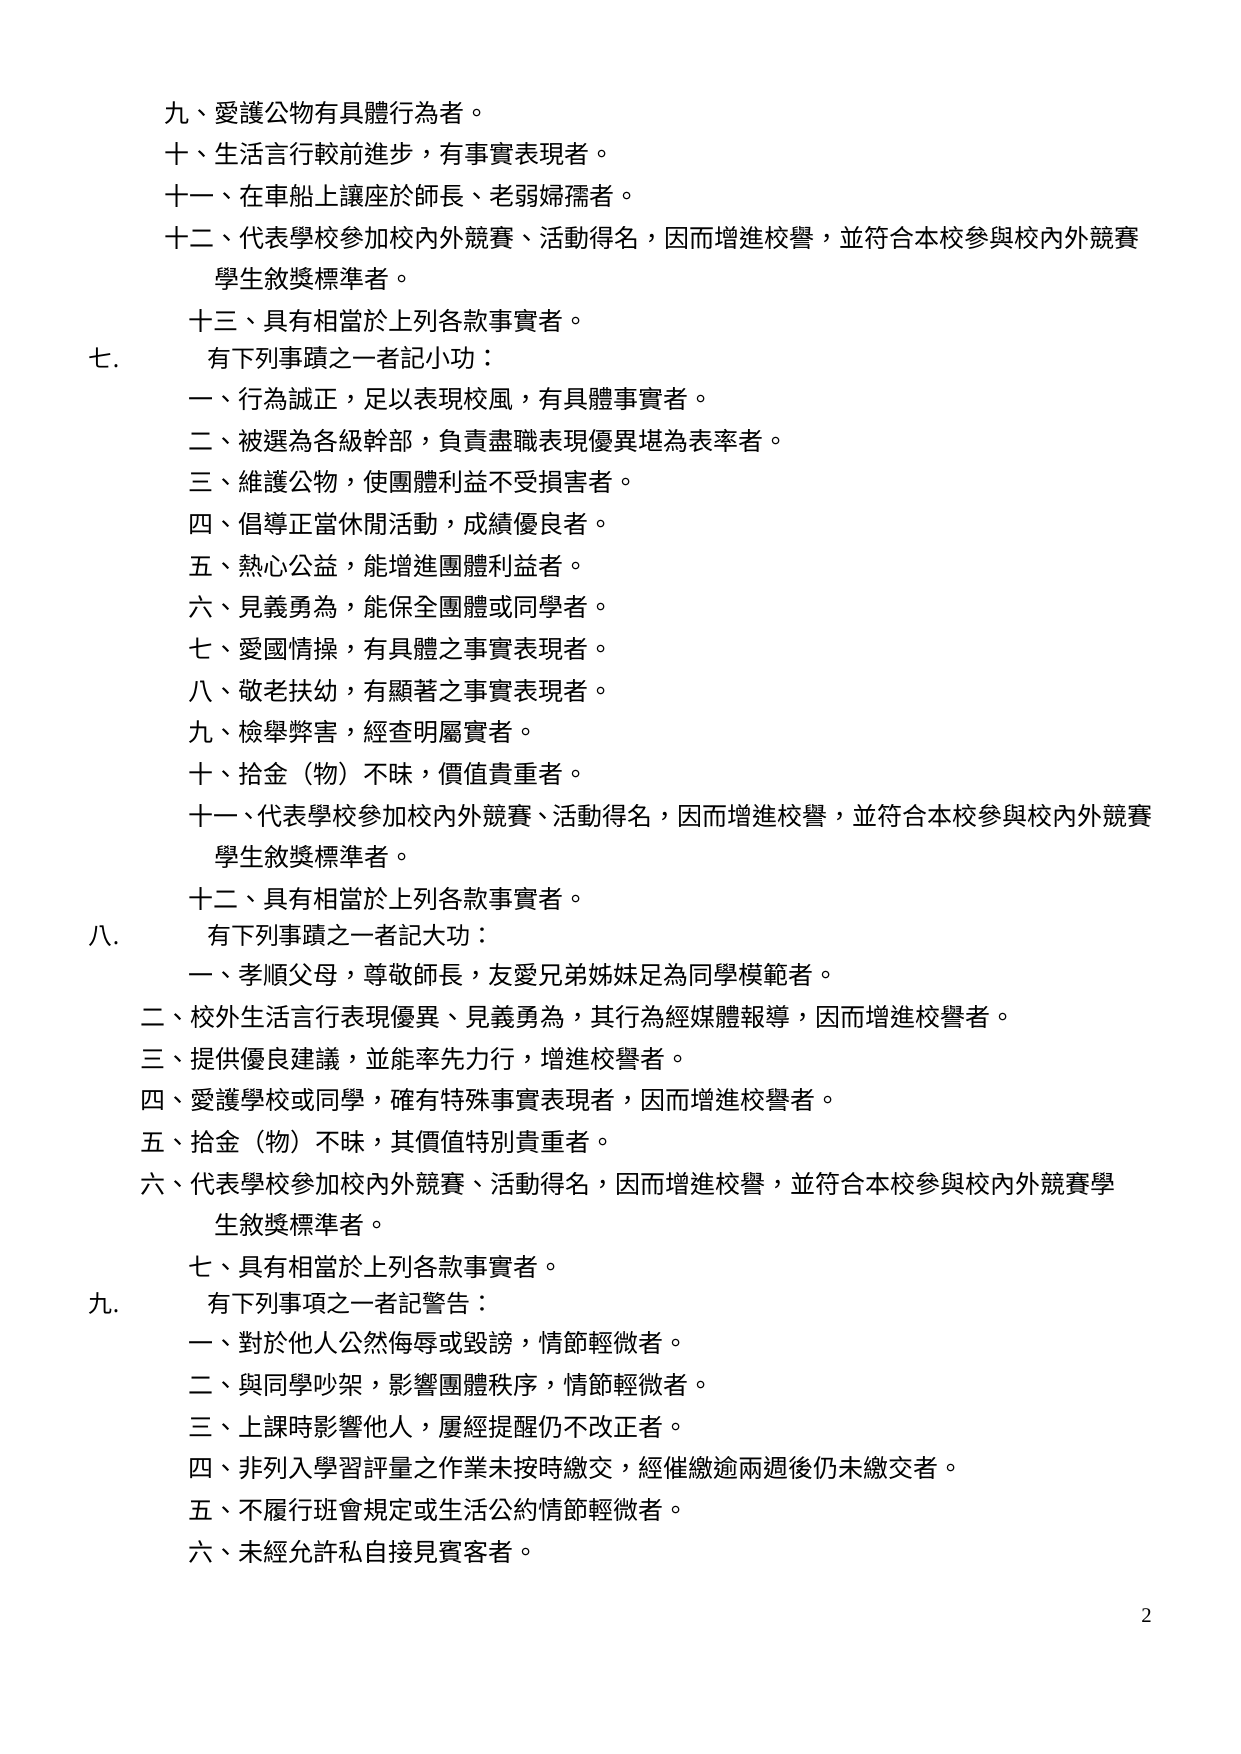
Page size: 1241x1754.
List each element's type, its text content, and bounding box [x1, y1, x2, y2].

text 十二、具有相當於上列各款事實者。 [139, 875, 1152, 917]
text 四、愛護學校或同學，確有特殊事實表現者，因而增進校譽者。 [89, 1076, 1152, 1118]
text 六、未經允許私自接見賓客者。 [139, 1528, 1152, 1569]
text 五、不履行班會規定或生活公約情節輕微者。 [139, 1486, 1152, 1528]
text 學生敘獎標準者。 [139, 255, 1152, 297]
text 一、行為誠正，足以表現校風，有具體事實者。 [139, 375, 1152, 417]
text 三、提供優良建議，並能率先力行，增進校譽者。 [89, 1035, 1152, 1076]
text 七、具有相當於上列各款事實者。 [139, 1243, 1152, 1285]
list 有下列事蹟之一者記大功： [89, 917, 1152, 951]
text 學生敘獎標準者。 [139, 833, 1152, 875]
text 五、熱心公益，能增進團體利益者。 [139, 542, 1152, 583]
text 二、與同學吵架，影響團體秩序，情節輕微者。 [139, 1361, 1152, 1403]
text 生敘獎標準者。 [139, 1201, 1152, 1243]
text 八、敬老扶幼，有顯著之事實表現者。 [139, 667, 1152, 708]
text 四、非列入學習評量之作業未按時繳交，經催繳逾兩週後仍未繳交者。 [139, 1444, 1152, 1486]
text 十、生活言行較前進步，有事實表現者。 [139, 130, 1152, 172]
list 有下列事項之一者記警告： [89, 1285, 1152, 1319]
text 六、代表學校參加校內外競賽、活動得名，因而增進校譽，並符合本校參與校內外競賽學 [89, 1160, 1152, 1201]
text 十一、代表學校參加校內外競賽、活動得名，因而增進校譽，並符合本校參與校內外競賽 [139, 792, 1152, 833]
text 十三、具有相當於上列各款事實者。 [139, 297, 1152, 339]
text 三、維護公物，使團體利益不受損害者。 [139, 458, 1152, 500]
text 九、愛護公物有具體行為者。 [139, 89, 1152, 130]
text 十一、在車船上讓座於師長、老弱婦孺者。 [139, 172, 1152, 214]
text 三、上課時影響他人，屢經提醒仍不改正者。 [189, 1403, 1152, 1444]
list 有下列事蹟之一者記小功： [89, 339, 1152, 375]
text 四、倡導正當休閒活動，成績優良者。 [139, 500, 1152, 542]
text 六、見義勇為，能保全團體或同學者。 [139, 583, 1152, 625]
text 二、被選為各級幹部，負責盡職表現優異堪為表率者。 [139, 417, 1152, 458]
text 七、愛國情操，有具體之事實表現者。 [139, 625, 1152, 667]
text 一、孝順父母，尊敬師長，友愛兄弟姊妹足為同學模範者。 [89, 951, 1152, 993]
text 五、拾金（物）不昧，其價值特別貴重者。 [89, 1118, 1152, 1160]
text 九、檢舉弊害，經查明屬實者。 [139, 708, 1152, 750]
text 一、對於他人公然侮辱或毀謗，情節輕微者。 [189, 1319, 1152, 1361]
text 十、拾金（物）不昧，價值貴重者。 [139, 750, 1152, 792]
text 二、校外生活言行表現優異、見義勇為，其行為經媒體報導，因而增進校譽者。 [89, 993, 1152, 1035]
text 十二、代表學校參加校內外競賽、活動得名，因而增進校譽，並符合本校參與校內外競賽 [139, 214, 1152, 255]
